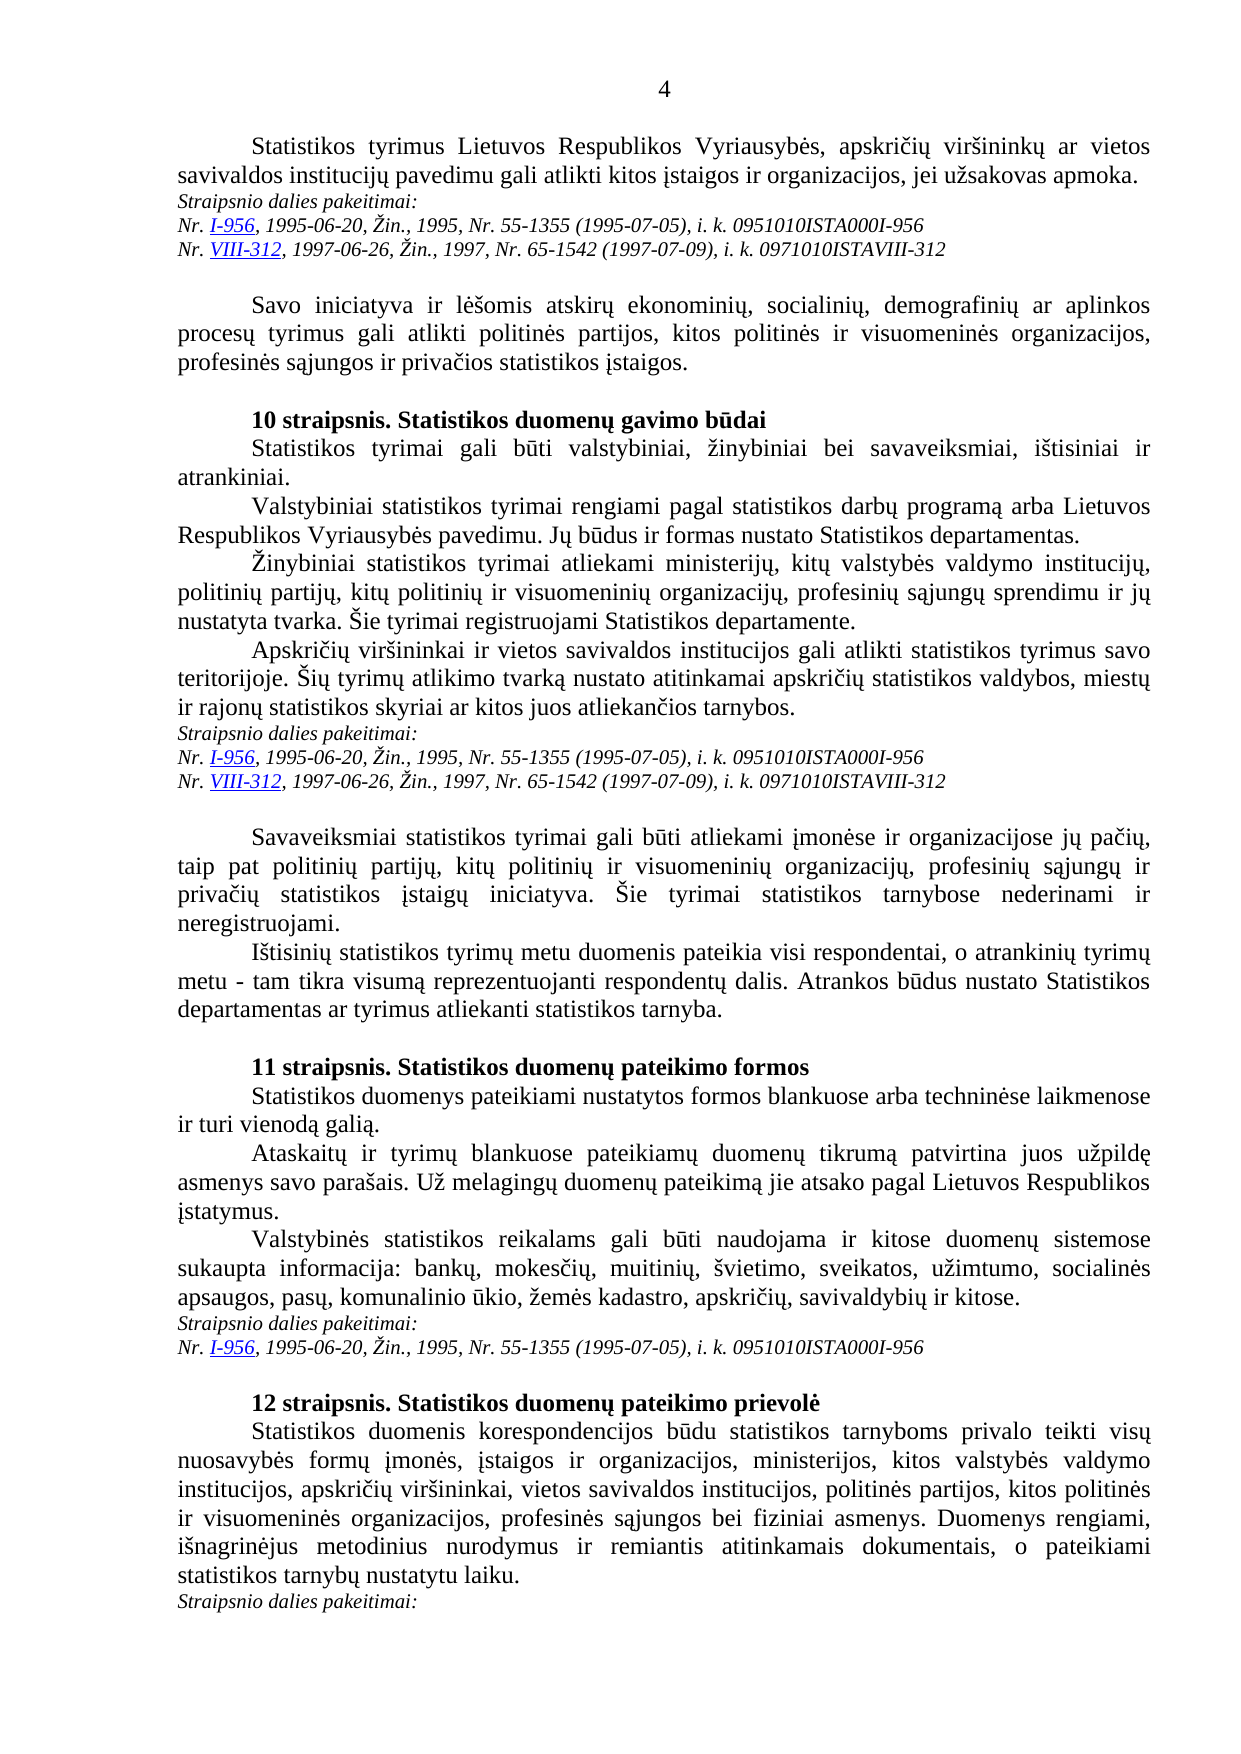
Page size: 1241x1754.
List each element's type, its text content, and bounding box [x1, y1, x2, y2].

text Straipsnio dalies pakeitimai: [177, 721, 1152, 745]
text Statistikos duomenis korespondencijos būdu statistikos tarnyboms privalo teikti visų nuosavybės formų įmonės, įstaigos ir organizacijos, ministerijos, kitos valstybės valdymo institucijos, apskričių viršininkai, vietos savivaldos institucijos, politinės partijos, kitos politinės ir visuomeninės organizacijos, profesinės sąjungos bei fiziniai asmenys. Duomenys rengiami, išnagrinėjus metodinius nurodymus ir remiantis atitinkamais dokumentais, o pateikiami statistikos tarnybų nustatytu laiku. [177, 1416, 1152, 1589]
text Žinybiniai statistikos tyrimai atliekami ministerijų, kitų valstybės valdymo institucijų, politinių partijų, kitų politinių ir visuomeninių organizacijų, profesinių sąjungų sprendimu ir jų nustatyta tvarka. Šie tyrimai registruojami Statistikos departamente. [177, 548, 1152, 635]
text Nr. VIII-312, 1997-06-26, Žin., 1997, Nr. 65-1542 (1997-07-09), i. k. 0971010ISTAVIII-312 [177, 237, 1152, 261]
text Savaveiksmiai statistikos tyrimai gali būti atliekami įmonėse ir organizacijose jų pačių, taip pat politinių partijų, kitų politinių ir visuomeninių organizacijų, profesinių sąjungų ir privačių statistikos įstaigų iniciatyva. Šie tyrimai statistikos tarnybose nederinami ir neregistruojami. [177, 822, 1152, 937]
text Statistikos duomenys pateikiami nustatytos formos blankuose arba techninėse laikmenose ir turi vienodą galią. [177, 1081, 1152, 1138]
text Valstybinės statistikos reikalams gali būti naudojama ir kitose duomenų sistemose sukaupta informacija: bankų, mokesčių, muitinių, švietimo, sveikatos, užimtumo, socialinės apsaugos, pasų, komunalinio ūkio, žemės kadastro, apskričių, savivaldybių ir kitose. [177, 1224, 1152, 1311]
text Savo iniciatyva ir lėšomis atskirų ekonominių, socialinių, demografinių ar aplinkos procesų tyrimus gali atlikti politinės partijos, kitos politinės ir visuomeninės organizacijos, profesinės sąjungos ir privačios statistikos įstaigos. [177, 290, 1152, 376]
text Valstybiniai statistikos tyrimai rengiami pagal statistikos darbų programą arba Lietuvos Respublikos Vyriausybės pavedimu. Jų būdus ir formas nustato Statistikos departamentas. [177, 491, 1152, 548]
text Statistikos tyrimai gali būti valstybiniai, žinybiniai bei savaveiksmiai, ištisiniai ir atrankiniai. [177, 433, 1152, 491]
text Nr. VIII-312, 1997-06-26, Žin., 1997, Nr. 65-1542 (1997-07-09), i. k. 0971010ISTAVIII-312 [177, 769, 1152, 793]
text Nr. I-956, 1995-06-20, Žin., 1995, Nr. 55-1355 (1995-07-05), i. k. 0951010ISTA000I-956 [177, 745, 1152, 769]
text Nr. I-956, 1995-06-20, Žin., 1995, Nr. 55-1355 (1995-07-05), i. k. 0951010ISTA000I-956 [177, 1335, 1152, 1359]
text Straipsnio dalies pakeitimai: [177, 1589, 1152, 1613]
text Statistikos tyrimus Lietuvos Respublikos Vyriausybės, apskričių viršininkų ar vietos savivaldos institucijų pavedimu gali atlikti kitos įstaigos ir organizacijos, jei užsakovas apmoka. [177, 131, 1152, 189]
text Apskričių viršininkai ir vietos savivaldos institucijos gali atlikti statistikos tyrimus savo teritorijoje. Šių tyrimų atlikimo tvarką nustato atitinkamai apskričių statistikos valdybos, miestų ir rajonų statistikos skyriai ar kitos juos atliekančios tarnybos. [177, 635, 1152, 721]
text 10 straipsnis. Statistikos duomenų gavimo būdai [177, 405, 1152, 433]
text 11 straipsnis. Statistikos duomenų pateikimo formos [177, 1052, 1152, 1081]
text Nr. I-956, 1995-06-20, Žin., 1995, Nr. 55-1355 (1995-07-05), i. k. 0951010ISTA000I-956 [177, 213, 1152, 237]
text Ataskaitų ir tyrimų blankuose pateikiamų duomenų tikrumą patvirtina juos užpildę asmenys savo parašais. Už melagingų duomenų pateikimą jie atsako pagal Lietuvos Respublikos įstatymus. [177, 1138, 1152, 1224]
text Straipsnio dalies pakeitimai: [177, 1311, 1152, 1335]
text 12 straipsnis. Statistikos duomenų pateikimo prievolė [177, 1388, 1152, 1416]
text Ištisinių statistikos tyrimų metu duomenis pateikia visi respondentai, o atrankinių tyrimų metu - tam tikra visumą reprezentuojanti respondentų dalis. Atrankos būdus nustato Statistikos departamentas ar tyrimus atliekanti statistikos tarnyba. [177, 937, 1152, 1023]
text Straipsnio dalies pakeitimai: [177, 189, 1152, 213]
